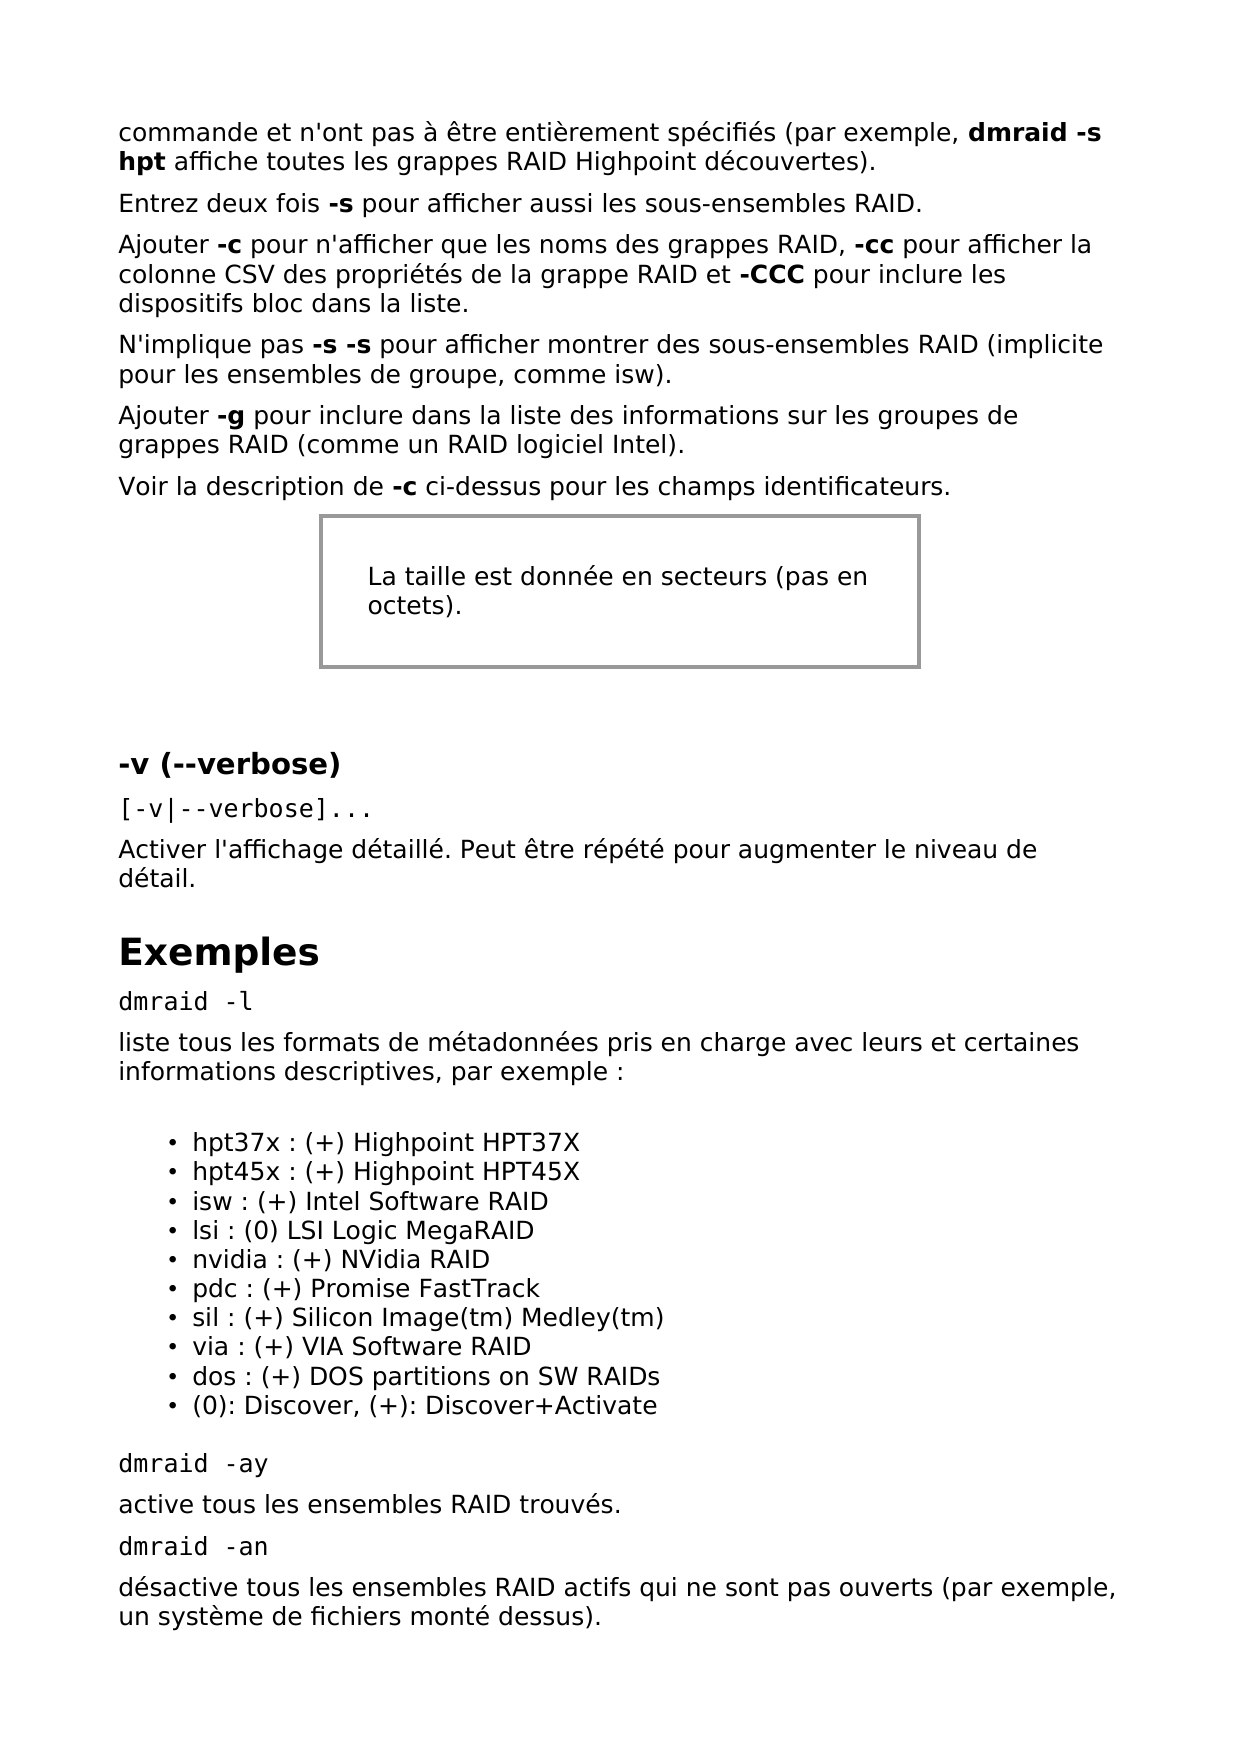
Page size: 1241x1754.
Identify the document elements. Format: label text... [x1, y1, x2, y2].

text liste tous les formats de métadonnées pris en charge avec leurs et certaines informations descriptives, par exemple : [118, 1028, 1122, 1086]
list dos : (+) DOS partitions on SW RAIDs [177, 1362, 1122, 1391]
text [-v|--verbose]... [118, 794, 1122, 823]
subtitle Exemples [118, 931, 1122, 974]
text Ajouter -c pour n'afficher que les noms des grappes RAID, -cc pour afficher la colonne CSV des propriétés de la grappe RAID et -CCC pour inclure les dispositifs bloc dans la liste. [118, 231, 1122, 318]
text dmraid -l [118, 987, 1122, 1016]
text désactive tous les ensembles RAID actifs qui ne sont pas ouverts (par exemple, un système de fichiers monté dessus). [118, 1573, 1122, 1631]
list (0): Discover, (+): Discover+Activate [177, 1391, 1122, 1420]
list pdc : (+) Promise FastTrack [177, 1274, 1122, 1303]
text active tous les ensembles RAID trouvés. [118, 1490, 1122, 1519]
text Entrez deux fois -s pour afficher aussi les sous-ensembles RAID. [118, 189, 1122, 218]
text Voir la description de -c ci-dessus pour les champs identificateurs. [118, 472, 1122, 501]
list via : (+) VIA Software RAID [177, 1332, 1122, 1362]
list isw : (+) Intel Software RAID [177, 1187, 1122, 1216]
list nvidia : (+) NVidia RAID [177, 1245, 1122, 1274]
list hpt45x : (+) Highpoint HPT45X [177, 1157, 1122, 1187]
text dmraid -an [118, 1532, 1122, 1561]
list sil : (+) Silicon Image(tm) Medley(tm) [177, 1303, 1122, 1332]
text dmraid -ay [118, 1449, 1122, 1479]
subtitle -v (--verbose) [118, 748, 1122, 782]
text commande et n'ont pas à être entièrement spécifiés (par exemple, dmraid -s hpt affiche toutes les grappes RAID Highpoint découvertes). [118, 118, 1122, 176]
text N'implique pas -s -s pour afficher montrer des sous-ensembles RAID (implicite pour les ensembles de groupe, comme isw). [118, 331, 1122, 389]
text Activer l'affichage détaillé. Peut être répété pour augmenter le niveau de détail. [118, 835, 1122, 893]
table_header La taille est donnée en secteurs (pas en octets). [332, 527, 908, 656]
list lsi : (0) LSI Logic MegaRAID [177, 1216, 1122, 1245]
text Ajouter -g pour inclure dans la liste des informations sur les groupes de grappes RAID (comme un RAID logiciel Intel). [118, 401, 1122, 460]
list hpt37x : (+) Highpoint HPT37X [177, 1128, 1122, 1157]
